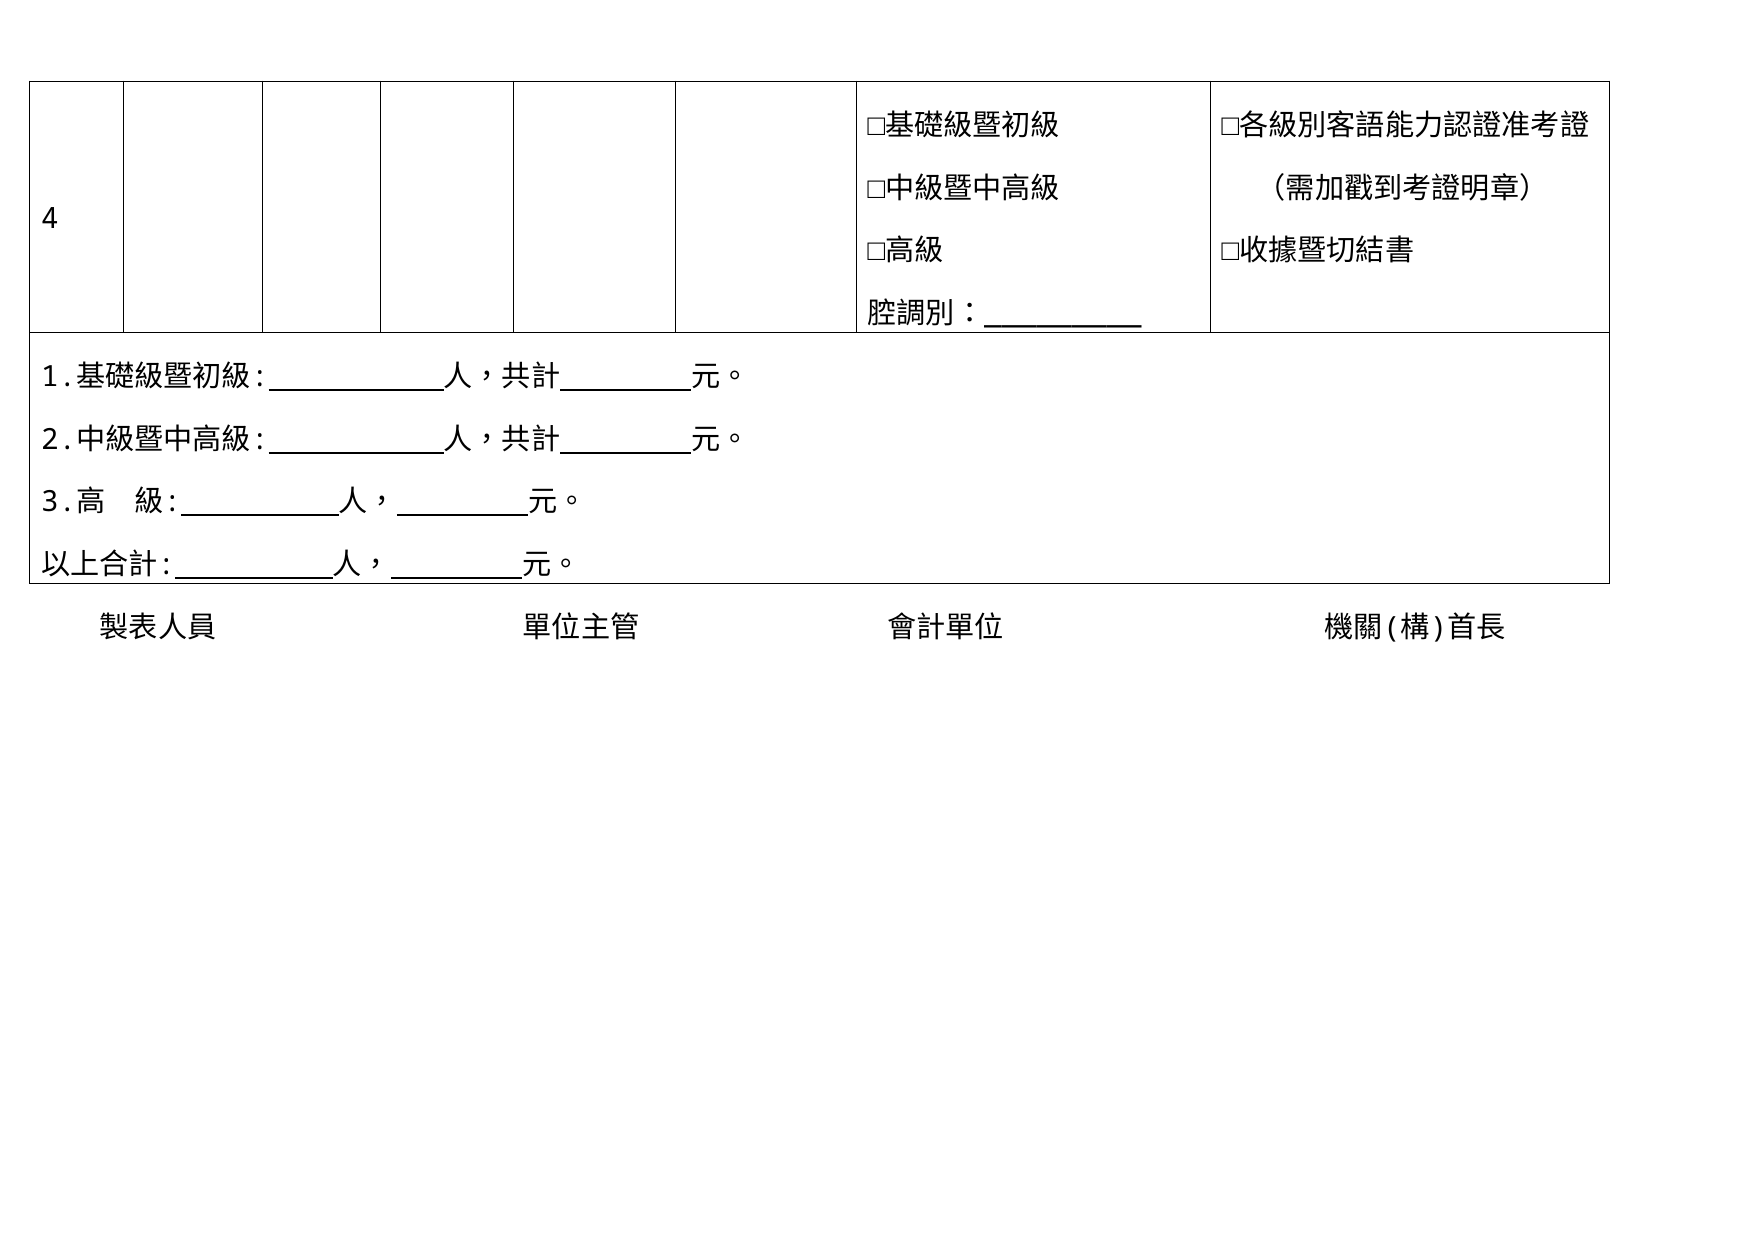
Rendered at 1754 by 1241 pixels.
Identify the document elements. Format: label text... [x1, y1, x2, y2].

table_cell [124, 82, 262, 332]
table_cell □基礎級暨初級 □中級暨中高級 □高級 腔調別：_________ [857, 82, 1210, 332]
table_cell [263, 82, 380, 332]
table_cell 4 [30, 82, 123, 332]
table_cell □各級別客語能力認證准考證 （需加戳到考證明章） □收據暨切結書 [1211, 82, 1609, 332]
table_cell [676, 82, 856, 332]
table_cell [381, 82, 513, 332]
table_cell 1.基礎級暨初級: 人，共計 元。 2.中級暨中高級: 人，共計 元。 3.高 級: 人， 元。 以上合計: 人， 元。 [30, 333, 1609, 583]
table_cell [514, 82, 675, 332]
text 製表人員 單位主管 會計單位 機關(構)首長 [29, 584, 1621, 646]
